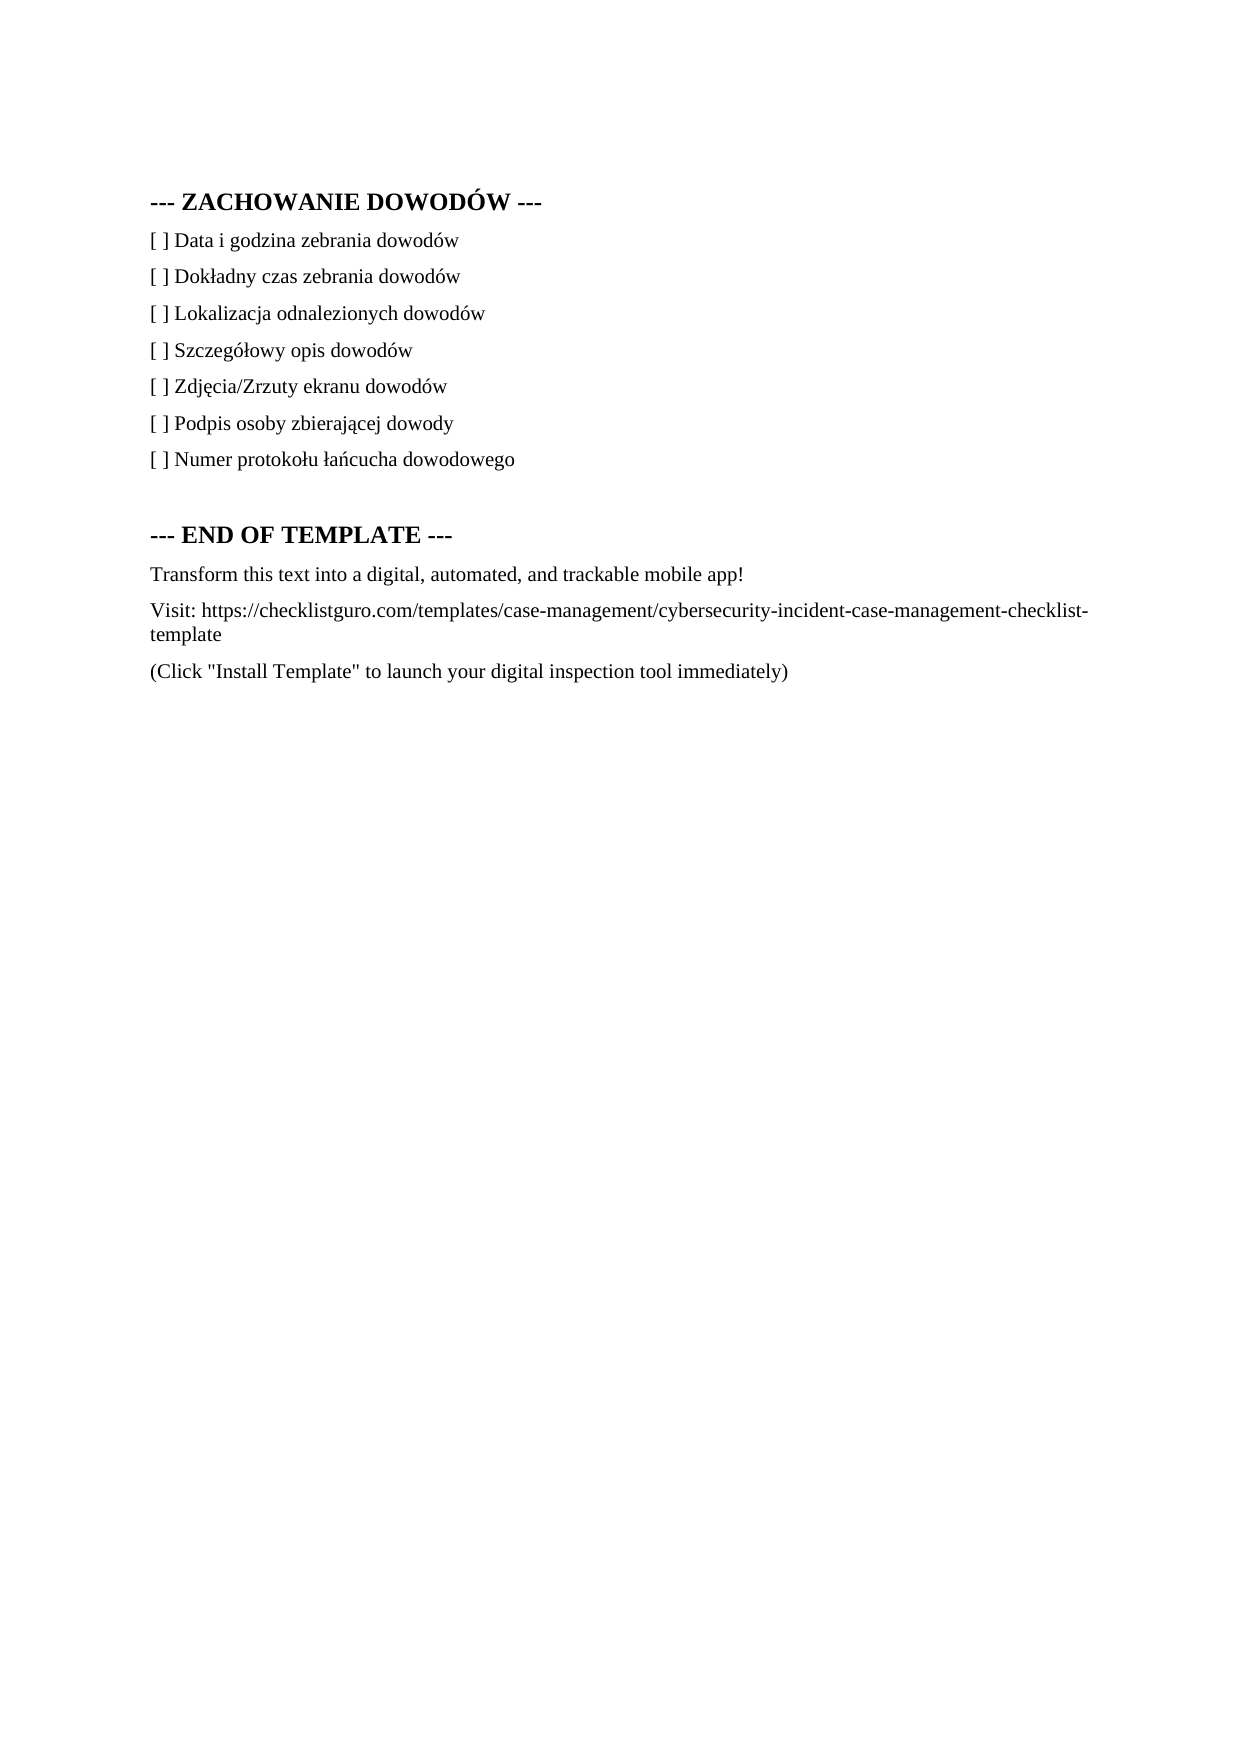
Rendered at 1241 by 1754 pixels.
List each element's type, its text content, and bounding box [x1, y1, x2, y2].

text --- END OF TEMPLATE --- [150, 520, 1090, 549]
text [ ] Podpis osoby zbierającej dowody [150, 411, 1090, 435]
text Transform this text into a digital, automated, and trackable mobile app! [150, 562, 1090, 586]
text Visit: https://checklistguro.com/templates/case-management/cybersecurity-incident-case-management-checklist-template [150, 598, 1090, 646]
text [ ] Lokalizacja odnalezionych dowodów [150, 301, 1090, 325]
text (Click "Install Template" to launch your digital inspection tool immediately) [150, 659, 1090, 683]
text [ ] Zdjęcia/Zrzuty ekranu dowodów [150, 374, 1090, 398]
text [ ] Numer protokołu łańcucha dowodowego [150, 447, 1090, 471]
text --- ZACHOWANIE DOWODÓW --- [150, 187, 1090, 215]
text [ ] Szczegółowy opis dowodów [150, 337, 1090, 362]
text [ ] Data i godzina zebrania dowodów [150, 228, 1090, 252]
text [ ] Dokładny czas zebrania dowodów [150, 264, 1090, 288]
